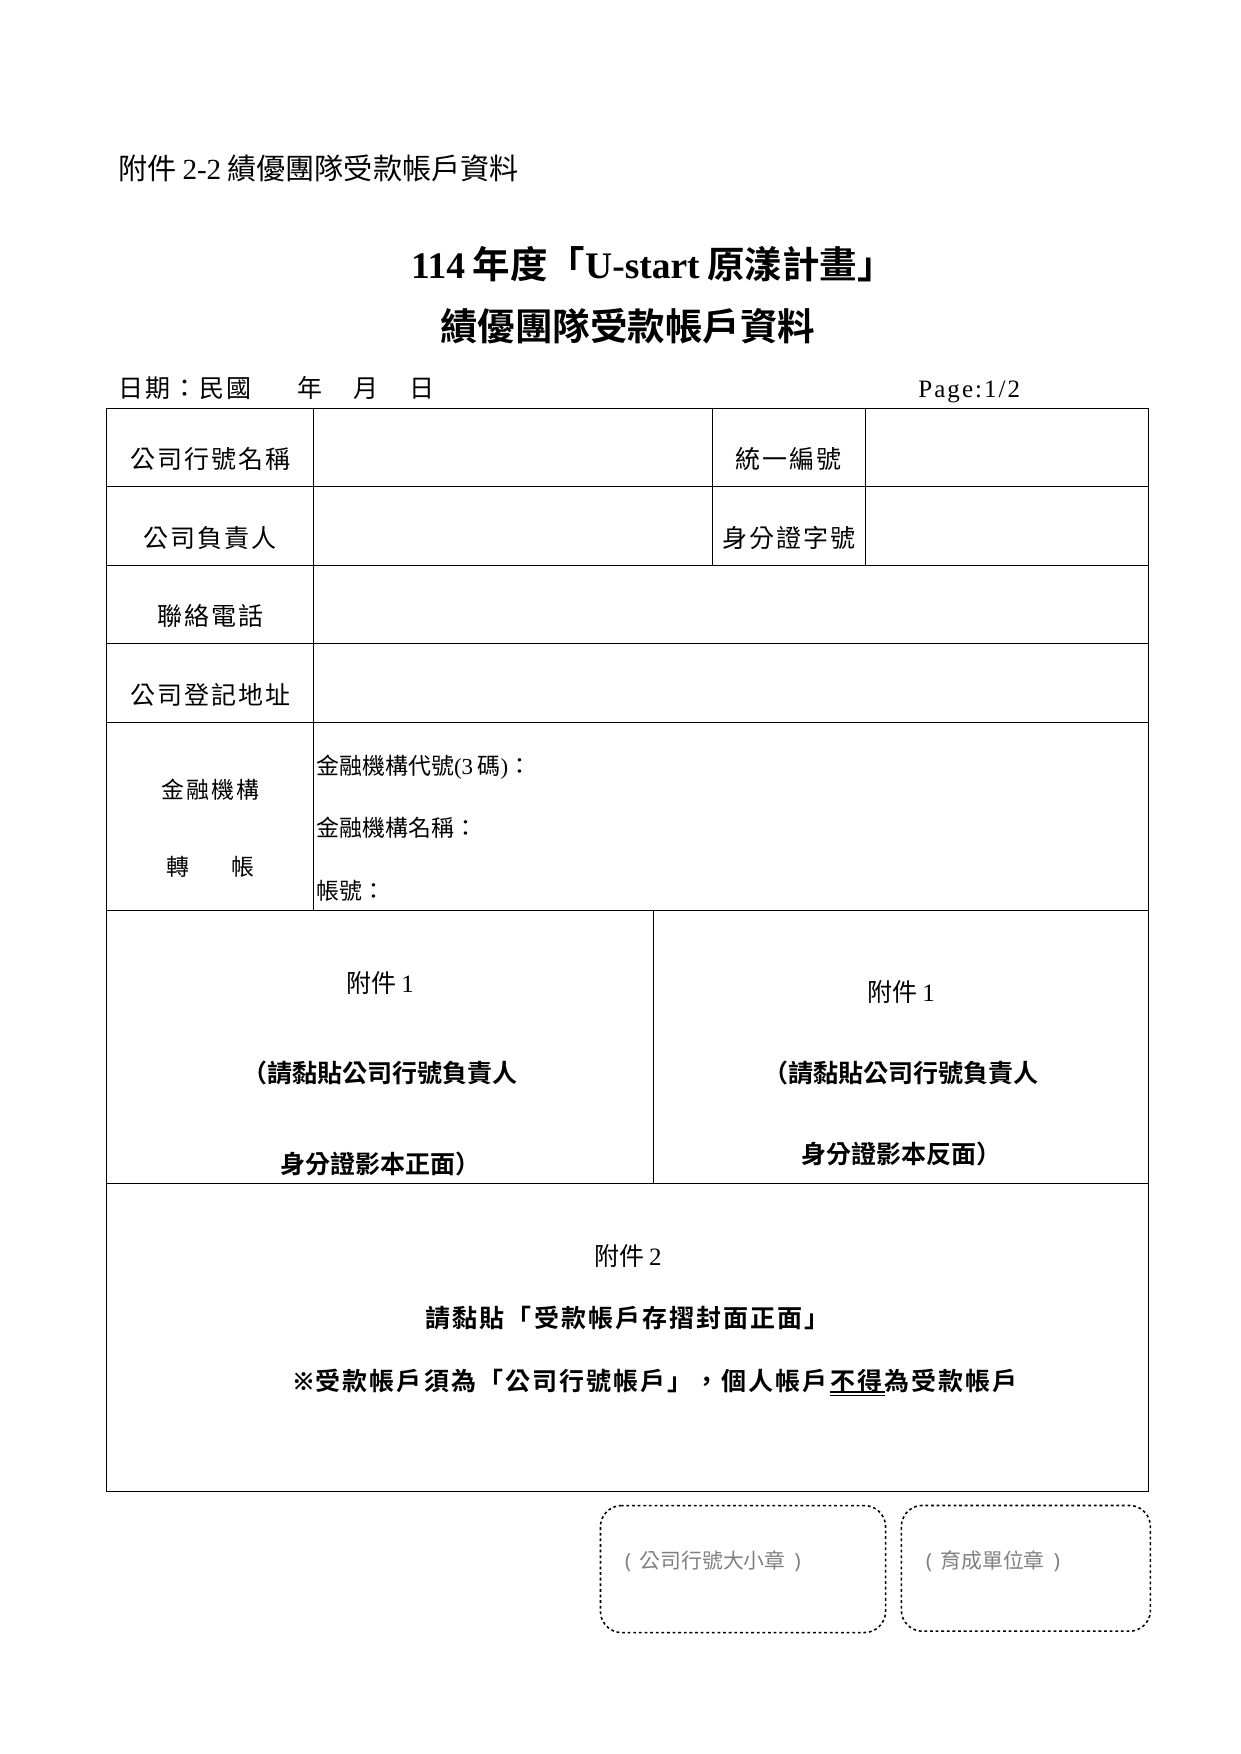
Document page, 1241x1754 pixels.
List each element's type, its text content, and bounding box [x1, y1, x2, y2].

table_cell [314, 487, 712, 565]
table_cell [866, 487, 1148, 565]
table_header 公司行號名稱 [107, 409, 313, 486]
text 114年度「U-start原漾計畫」 [118, 220, 1137, 283]
text 績優團隊受款帳戶資料 [118, 283, 1137, 345]
table_cell 公司登記地址 [107, 644, 313, 722]
table_cell [314, 644, 1148, 722]
table_cell 公司負責人 [107, 487, 313, 565]
table_cell 金融機構 轉 帳 [107, 723, 313, 910]
table_cell 聯絡電話 [107, 566, 313, 643]
table_header 統一編號 [713, 409, 865, 486]
table_header [314, 409, 712, 486]
table_cell 附件1 （請黏貼公司行號負責人 身分證影本反面） [654, 911, 1148, 1183]
table_cell 附件1 （請黏貼公司行號負責人 身分證影本正面） [107, 911, 653, 1183]
text 附件2-2績優團隊受款帳戶資料 [118, 125, 1137, 188]
table_cell 身分證字號 [713, 487, 865, 565]
table_cell 金融機構代號(3碼)： 金融機構名稱： 帳號： [314, 723, 1148, 910]
table_cell [314, 566, 1148, 643]
text 日期：民國 年 月 日 Page:1/2 [118, 345, 1137, 408]
table_cell 附件2 請黏貼「受款帳戶存摺封面正面」 ※受款帳戶須為「公司行號帳戶」，個人帳戶不得為受款帳戶 [107, 1184, 1148, 1491]
table_header [866, 409, 1148, 486]
